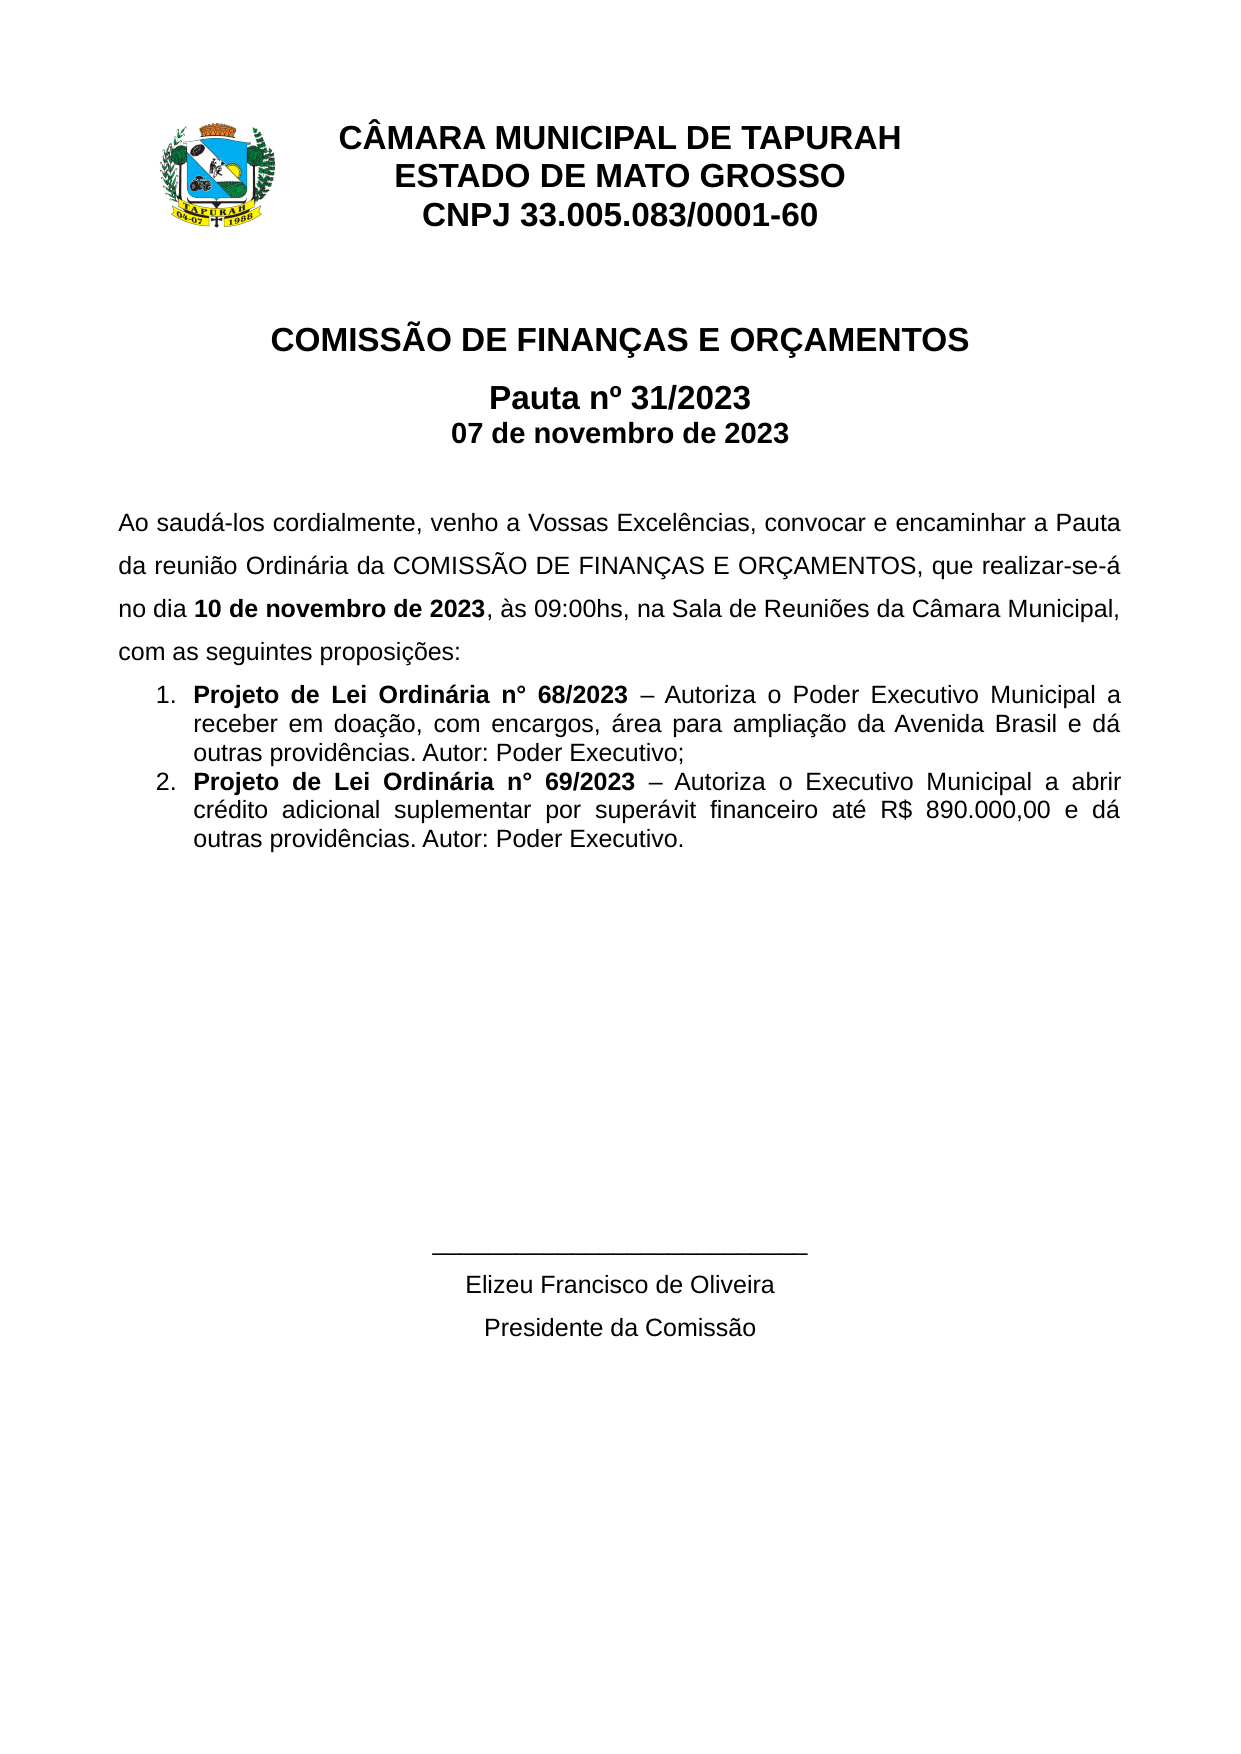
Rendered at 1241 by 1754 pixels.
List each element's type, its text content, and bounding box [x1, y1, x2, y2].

text ___________________________ [118, 1226, 1122, 1255]
text COMISSÃO DE FINANÇAS E ORÇAMENTOS [118, 321, 1122, 359]
text Pauta nº 31/2023 [118, 378, 1122, 417]
text Elizeu Francisco de Oliveira [118, 1269, 1122, 1298]
text 07 de novembro de 2023 [118, 417, 1122, 450]
picture [154, 115, 280, 237]
list Projeto de Lei Ordinária n° 68/2023 – Autoriza o Poder Executivo Municipal a receber em doação, com encargos, área para ampliação da Avenida Brasil e dá outras providências. Autor: Poder Executivo; [156, 680, 1122, 766]
list Projeto de Lei Ordinária n° 69/2023 – Autoriza o Executivo Municipal a abrir crédito adicional suplementar por superávit financeiro até R$ 890.000,00 e dá outras providências. Autor: Poder Executivo. [156, 766, 1122, 853]
text Presidente da Comissão [118, 1313, 1122, 1341]
text Ao saudá-los cordialmente, venho a Vossas Excelências, convocar e encaminhar a Pauta da reunião Ordinária da COMISSÃO DE FINANÇAS E ORÇAMENTOS, que realizar-se-á no dia 10 de novembro de 2023, às 09:00hs, na Sala de Reuniões da Câmara Municipal, com as seguintes proposições: [118, 508, 1122, 666]
